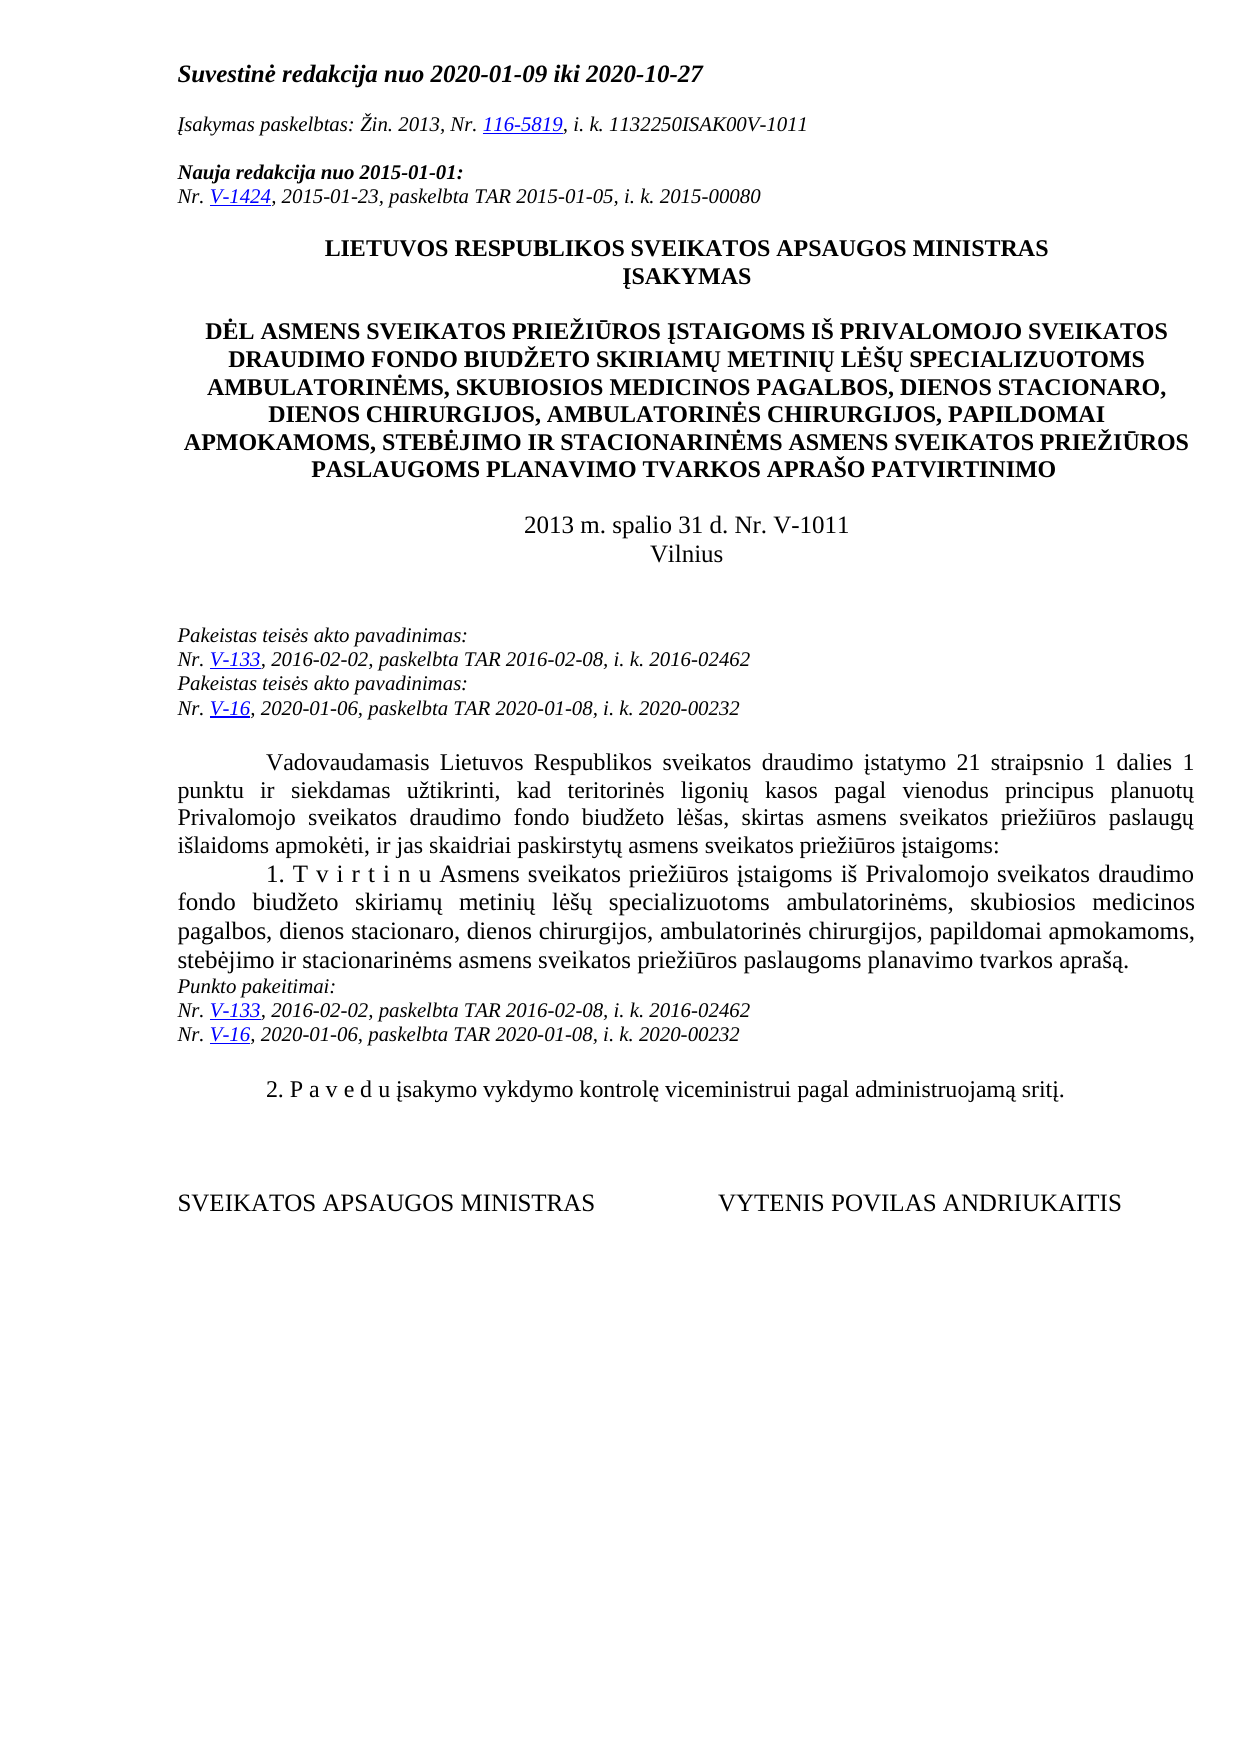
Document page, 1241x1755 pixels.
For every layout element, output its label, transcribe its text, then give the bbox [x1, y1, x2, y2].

text 2013 m. spalio 31 d. Nr. V-1011 [177, 511, 1196, 539]
text Punkto pakeitimai: [177, 974, 1196, 998]
text 1. T v i r t i n u Asmens sveikatos priežiūros įstaigoms iš Privalomojo sveikatos draudimo fondo biudžeto skiriamų metinių lėšų specializuotoms ambulatorinėms, skubiosios medicinos pagalbos, dienos stacionaro, dienos chirurgijos, ambulatorinės chirurgijos, papildomai apmokamoms, stebėjimo ir stacionarinėms asmens sveikatos priežiūros paslaugoms planavimo tvarkos aprašą. [177, 859, 1196, 974]
text Nr. V-16, 2020-01-06, paskelbta TAR 2020-01-08, i. k. 2020-00232 [177, 1022, 1196, 1046]
text Pakeistas teisės akto pavadinimas: [177, 671, 1196, 695]
text 2. P a v e d u įsakymo vykdymo kontrolę viceministrui pagal administruojamą sritį. [177, 1074, 1196, 1102]
text DĖL ASMENS SVEIKATOS PRIEŽIŪROS ĮSTAIGOMS IŠ PRIVALOMOJO SVEIKATOS DRAUDIMO FONDO BIUDŽETO SKIRIAMŲ METINIŲ LĖŠŲ SPECIALIZUOTOMS AMBULATORINĖMS, SKUBIOSIOS MEDICINOS PAGALBOS, DIENOS STACIONARO, DIENOS CHIRURGIJOS, AMBULATORINĖS CHIRURGIJOS, PAPILDOMAI APMOKAMOMS, STEBĖJIMO IR STACIONARINĖMS ASMENS SVEIKATOS PRIEŽIŪROS PASLAUGOMS PLANAVIMO TVARKOS APRAŠO PATVIRTINIMO [177, 317, 1196, 483]
text Pakeistas teisės akto pavadinimas: [177, 623, 1196, 647]
text LIETUVOS RESPUBLIKOS SVEIKATOS APSAUGOS MINISTRAS [177, 234, 1196, 262]
text Nr. V-133, 2016-02-02, paskelbta TAR 2016-02-08, i. k. 2016-02462 [177, 647, 1196, 671]
text Nauja redakcija nuo 2015-01-01: [177, 160, 1196, 184]
text Vadovaudamasis Lietuvos Respublikos sveikatos draudimo įstatymo 21 straipsnio 1 dalies 1 punktu ir siekdamas užtikrinti, kad teritorinės ligonių kasos pagal vienodus principus planuotų Privalomojo sveikatos draudimo fondo biudžeto lėšas, skirtas asmens sveikatos priežiūros paslaugų išlaidoms apmokėti, ir jas skaidriai paskirstytų asmens sveikatos priežiūros įstaigoms: [177, 748, 1196, 859]
text Sveikatos apsaugos ministras Vytenis Povilas Andriukaitis [177, 1188, 1196, 1217]
text ĮSAKYMAS [177, 262, 1196, 290]
text Vilnius [177, 539, 1196, 568]
text Nr. V-133, 2016-02-02, paskelbta TAR 2016-02-08, i. k. 2016-02462 [177, 998, 1196, 1022]
text Įsakymas paskelbtas: Žin. 2013, Nr. 116-5819, i. k. 1132250ISAK00V-1011 [177, 112, 1196, 136]
text Nr. V-1424, 2015-01-23, paskelbta TAR 2015-01-05, i. k. 2015-00080 [177, 184, 1196, 208]
text Nr. V-16, 2020-01-06, paskelbta TAR 2020-01-08, i. k. 2020-00232 [177, 695, 1196, 719]
text Suvestinė redakcija nuo 2020-01-09 iki 2020-10-27 [177, 59, 1196, 88]
